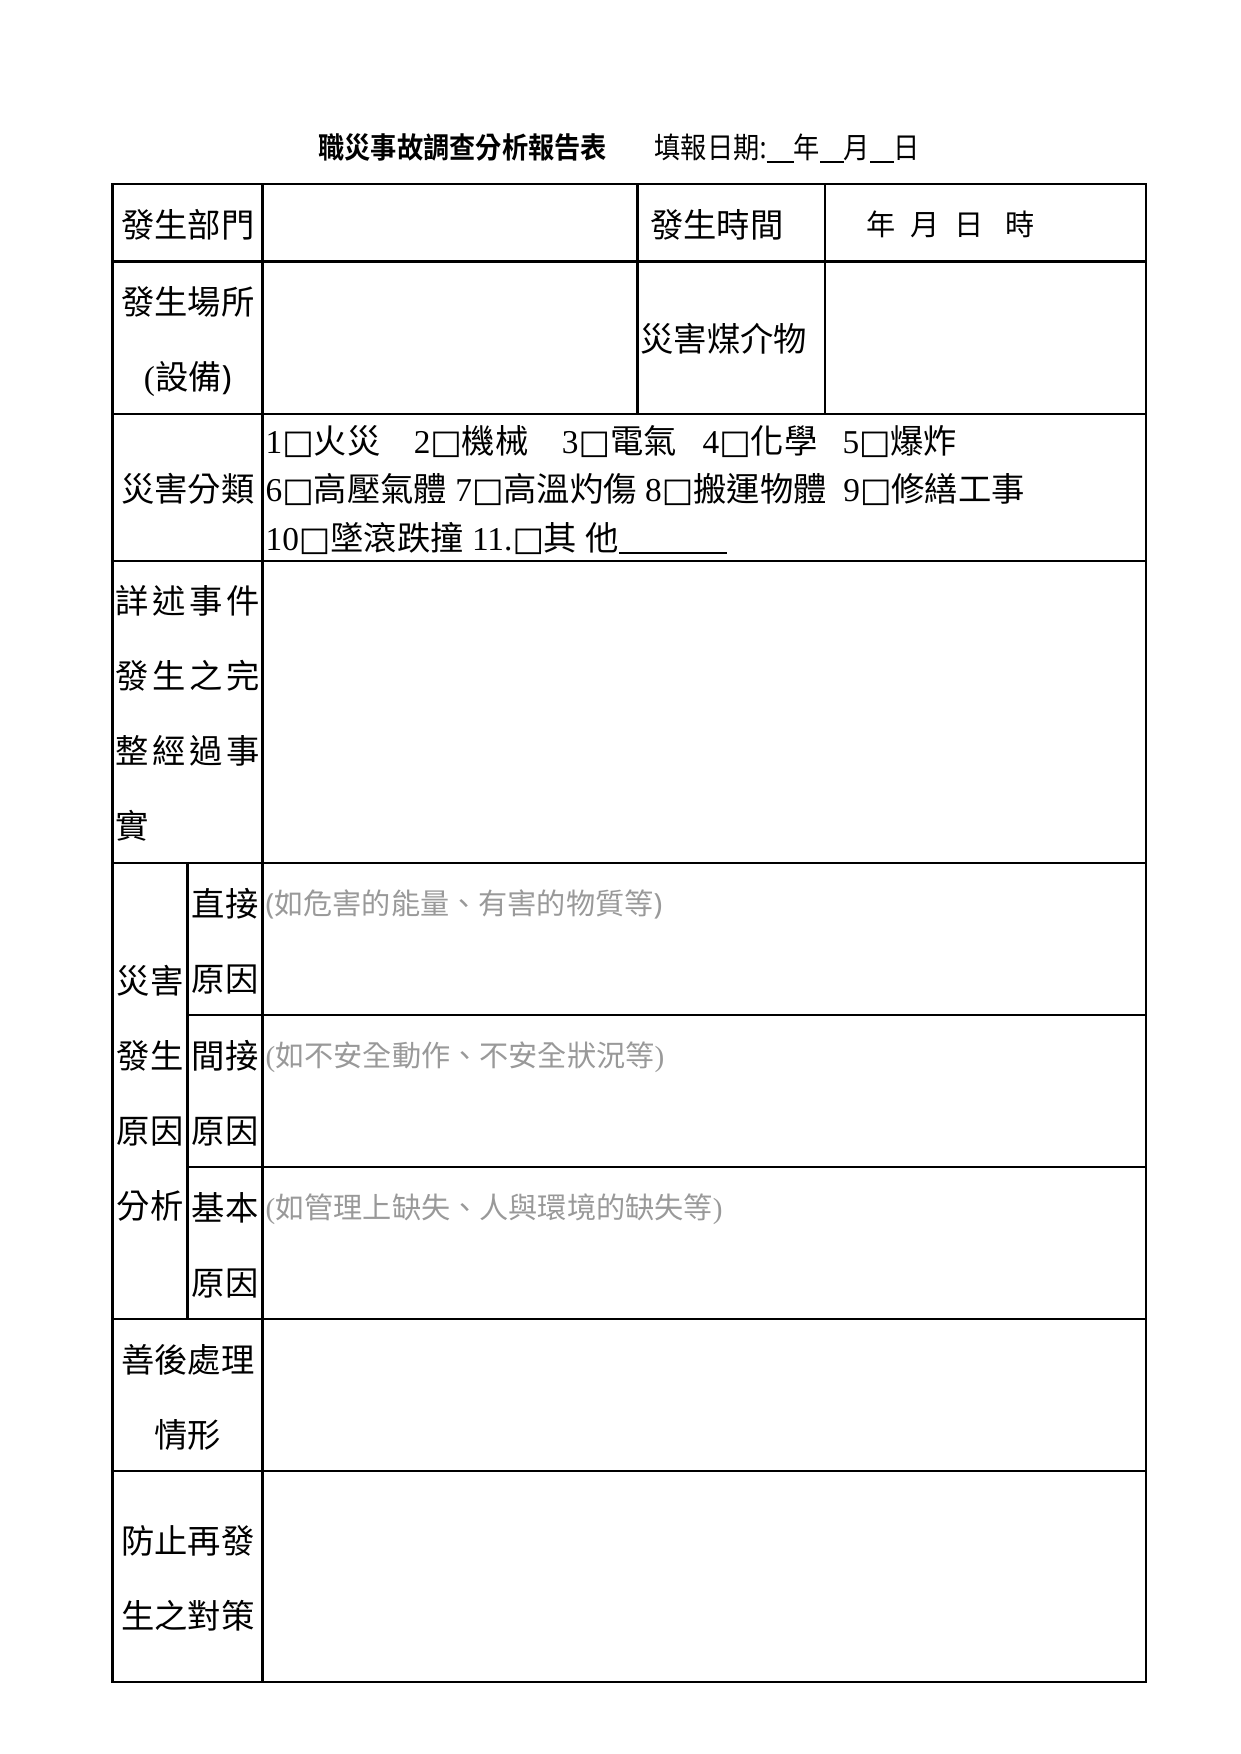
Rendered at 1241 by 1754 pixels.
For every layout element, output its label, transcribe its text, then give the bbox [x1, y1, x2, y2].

table_cell [264, 1472, 1145, 1681]
table_cell [826, 263, 1145, 412]
table_cell [264, 1320, 1145, 1470]
table_cell [264, 263, 636, 412]
table_cell 1□火災 2□機械 3□電氣 4□化學 5□爆炸 6□高壓氣體 7□高溫灼傷 8□搬運物體 9□修繕工事 10□墜滾跌撞 11.□其 他 [264, 415, 1145, 560]
table_cell 防止再發生之對策 [114, 1472, 261, 1681]
table_cell (如不安全動作、不安全狀況等) [264, 1016, 1145, 1166]
table_cell 災害煤介物 [639, 263, 824, 412]
table_cell 善後處理 情形 [114, 1320, 261, 1470]
table_cell 基本 原因 [189, 1168, 261, 1318]
table_cell 詳述事件發生之完整經過事實 [114, 562, 261, 862]
table_cell 間接 原因 [189, 1016, 261, 1166]
text 職災事故調查分析報告表 填報日期: 年 月 日 [112, 108, 1125, 183]
table_cell (如危害的能量、有害的物質等) [264, 864, 1145, 1014]
table_cell 發生場所 (設備) [114, 263, 261, 412]
table_header [264, 185, 636, 260]
table_header 年 月 日 時 [826, 185, 1145, 260]
table_cell 直接 原因 [189, 864, 261, 1014]
table_cell (如管理上缺失、人與環境的缺失等) [264, 1168, 1145, 1318]
table_cell [264, 562, 1145, 862]
table_cell 災害發生原因分析 [114, 864, 186, 1318]
table_cell 災害分類 [114, 415, 261, 560]
table_header 發生時間 [639, 185, 824, 260]
table_header 發生部門 [114, 185, 261, 260]
